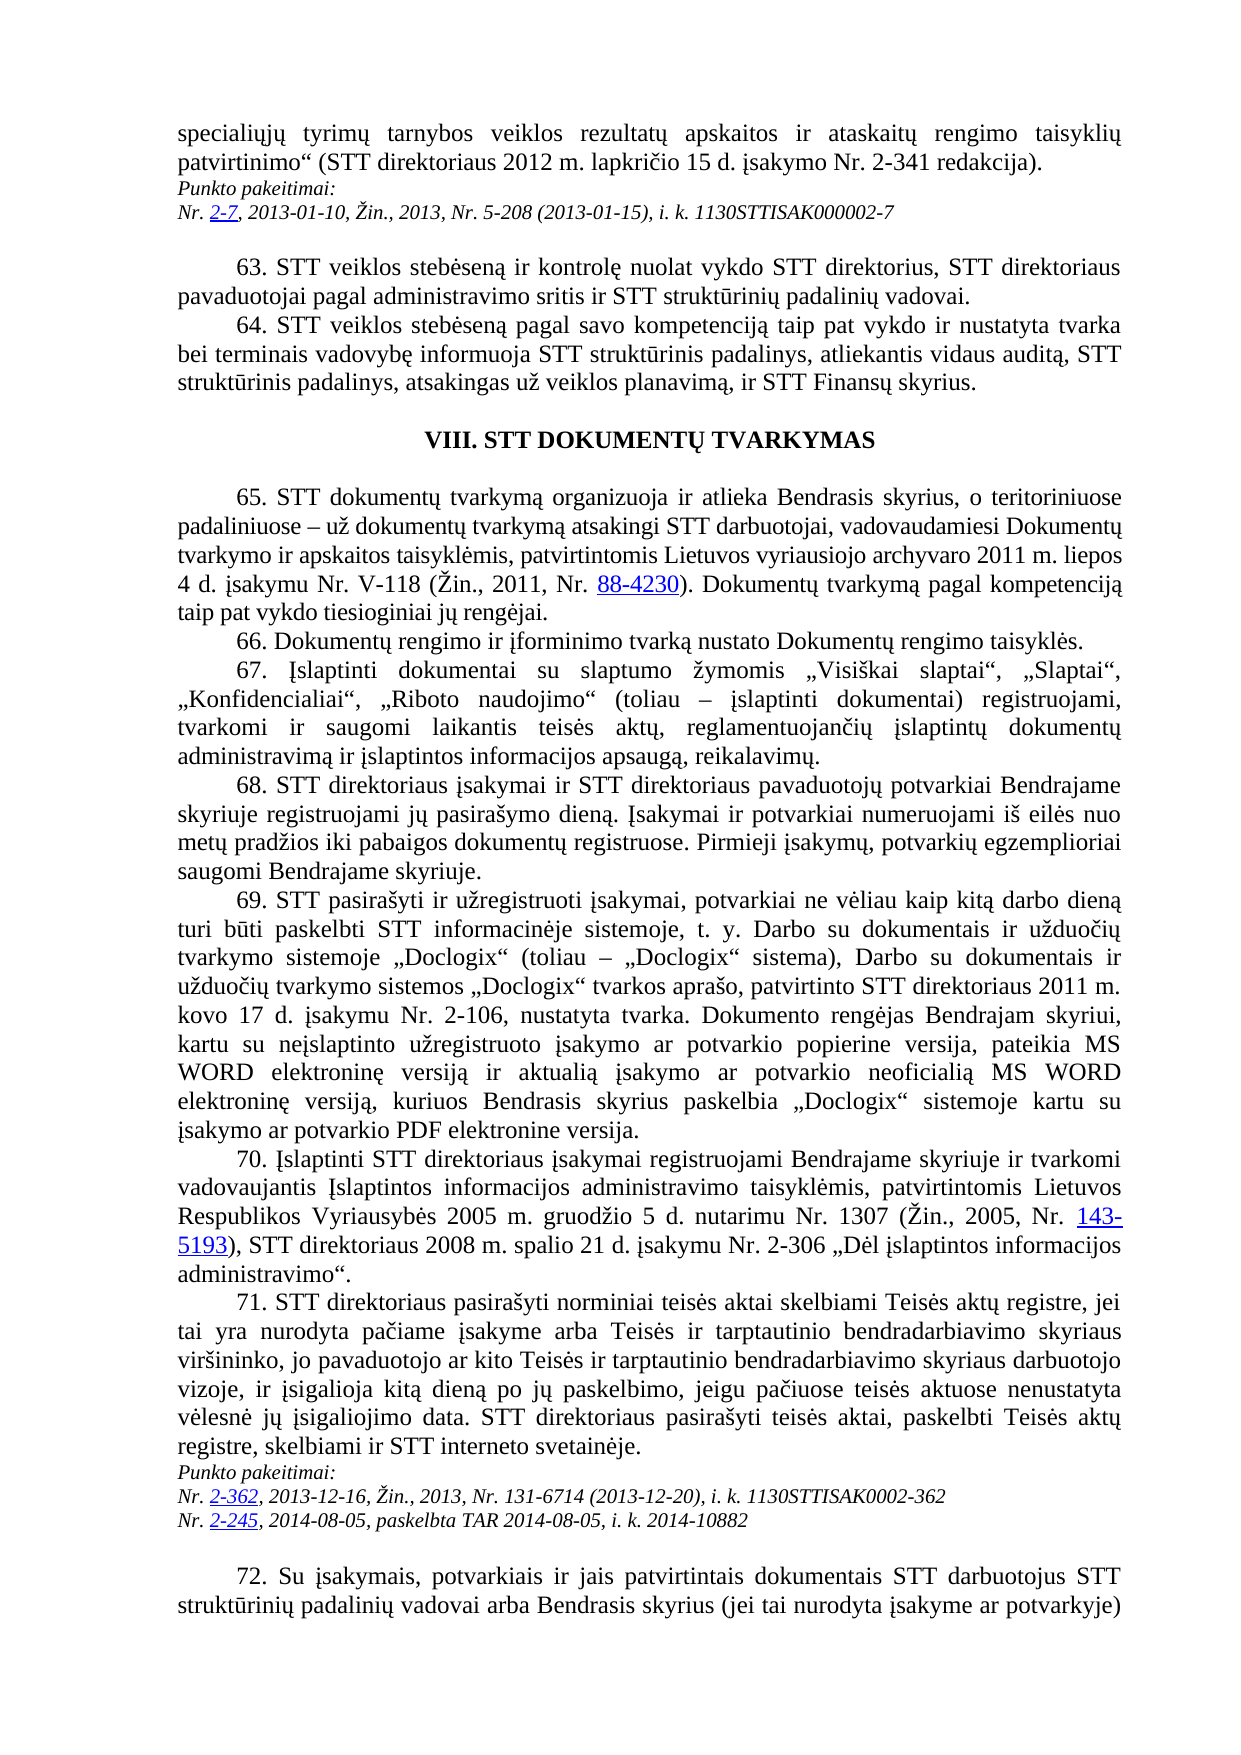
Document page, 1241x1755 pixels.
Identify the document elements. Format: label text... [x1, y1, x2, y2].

text VIII. STT DOKUMENTŲ TVARKYMAS [177, 425, 1122, 454]
text 71. STT direktoriaus pasirašyti norminiai teisės aktai skelbiami Teisės aktų registre, jei tai yra nurodyta pačiame įsakyme arba Teisės ir tarptautinio bendradarbiavimo skyriaus viršininko, jo pavaduotojo ar kito Teisės ir tarptautinio bendradarbiavimo skyriaus darbuotojo vizoje, ir įsigalioja kitą dieną po jų paskelbimo, jeigu pačiuose teisės aktuose nenustatyta vėlesnė jų įsigaliojimo data. STT direktoriaus pasirašyti teisės aktai, paskelbti Teisės aktų registre, skelbiami ir STT interneto svetainėje. [177, 1287, 1122, 1460]
text Nr. 2-362, 2013-12-16, Žin., 2013, Nr. 131-6714 (2013-12-20), i. k. 1130STTISAK0002-362 [177, 1484, 1122, 1508]
text 66. Dokumentų rengimo ir įforminimo tvarką nustato Dokumentų rengimo taisyklės. [177, 626, 1122, 655]
text 65. STT dokumentų tvarkymą organizuoja ir atlieka Bendrasis skyrius, o teritoriniuose padaliniuose – už dokumentų tvarkymą atsakingi STT darbuotojai, vadovaudamiesi Dokumentų tvarkymo ir apskaitos taisyklėmis, patvirtintomis Lietuvos vyriausiojo archyvaro 2011 m. liepos 4 d. įsakymu Nr. V-118 (Žin., 2011, Nr. 88-4230). Dokumentų tvarkymą pagal kompetenciją taip pat vykdo tiesioginiai jų rengėjai. [177, 482, 1122, 626]
text 63. STT veiklos stebėseną ir kontrolę nuolat vykdo STT direktorius, STT direktoriaus pavaduotojai pagal administravimo sritis ir STT struktūrinių padalinių vadovai. [177, 252, 1122, 310]
text Punkto pakeitimai: [177, 1460, 1122, 1484]
text Nr. 2-7, 2013-01-10, Žin., 2013, Nr. 5-208 (2013-01-15), i. k. 1130STTISAK000002-7 [177, 200, 1122, 224]
text 70. Įslaptinti STT direktoriaus įsakymai registruojami Bendrajame skyriuje ir tvarkomi vadovaujantis Įslaptintos informacijos administravimo taisyklėmis, patvirtintomis Lietuvos Respublikos Vyriausybės 2005 m. gruodžio 5 d. nutarimu Nr. 1307 (Žin., 2005, Nr. 143-5193), STT direktoriaus 2008 m. spalio 21 d. įsakymu Nr. 2-306 „Dėl įslaptintos informacijos administravimo“. [177, 1144, 1122, 1287]
text Punkto pakeitimai: [177, 176, 1122, 200]
text specialiųjų tyrimų tarnybos veiklos rezultatų apskaitos ir ataskaitų rengimo taisyklių patvirtinimo“ (STT direktoriaus 2012 m. lapkričio 15 d. įsakymo Nr. 2-341 redakcija). [177, 118, 1122, 176]
text Nr. 2-245, 2014-08-05, paskelbta TAR 2014-08-05, i. k. 2014-10882 [177, 1508, 1122, 1532]
text 69. STT pasirašyti ir užregistruoti įsakymai, potvarkiai ne vėliau kaip kitą darbo dieną turi būti paskelbti STT informacinėje sistemoje, t. y. Darbo su dokumentais ir užduočių tvarkymo sistemoje „Doclogix“ (toliau – „Doclogix“ sistema), Darbo su dokumentais ir užduočių tvarkymo sistemos „Doclogix“ tvarkos aprašo, patvirtinto STT direktoriaus 2011 m. kovo 17 d. įsakymu Nr. 2-106, nustatyta tvarka. Dokumento rengėjas Bendrajam skyriui, kartu su neįslaptinto užregistruoto įsakymo ar potvarkio popierine versija, pateikia MS WORD elektroninę versiją ir aktualią įsakymo ar potvarkio neoficialią MS WORD elektroninę versiją, kuriuos Bendrasis skyrius paskelbia „Doclogix“ sistemoje kartu su įsakymo ar potvarkio PDF elektronine versija. [177, 885, 1122, 1144]
text 68. STT direktoriaus įsakymai ir STT direktoriaus pavaduotojų potvarkiai Bendrajame skyriuje registruojami jų pasirašymo dieną. Įsakymai ir potvarkiai numeruojami iš eilės nuo metų pradžios iki pabaigos dokumentų registruose. Pirmieji įsakymų, potvarkių egzemplioriai saugomi Bendrajame skyriuje. [177, 770, 1122, 885]
text 64. STT veiklos stebėseną pagal savo kompetenciją taip pat vykdo ir nustatyta tvarka bei terminais vadovybę informuoja STT struktūrinis padalinys, atliekantis vidaus auditą, STT struktūrinis padalinys, atsakingas už veiklos planavimą, ir STT Finansų skyrius. [177, 310, 1122, 396]
text 72. Su įsakymais, potvarkiais ir jais patvirtintais dokumentais STT darbuotojus STT struktūrinių padalinių vadovai arba Bendrasis skyrius (jei tai nurodyta įsakyme ar potvarkyje) [177, 1561, 1122, 1618]
text 67. Įslaptinti dokumentai su slaptumo žymomis „Visiškai slaptai“, „Slaptai“, „Konfidencialiai“, „Riboto naudojimo“ (toliau – įslaptinti dokumentai) registruojami, tvarkomi ir saugomi laikantis teisės aktų, reglamentuojančių įslaptintų dokumentų administravimą ir įslaptintos informacijos apsaugą, reikalavimų. [177, 655, 1122, 770]
